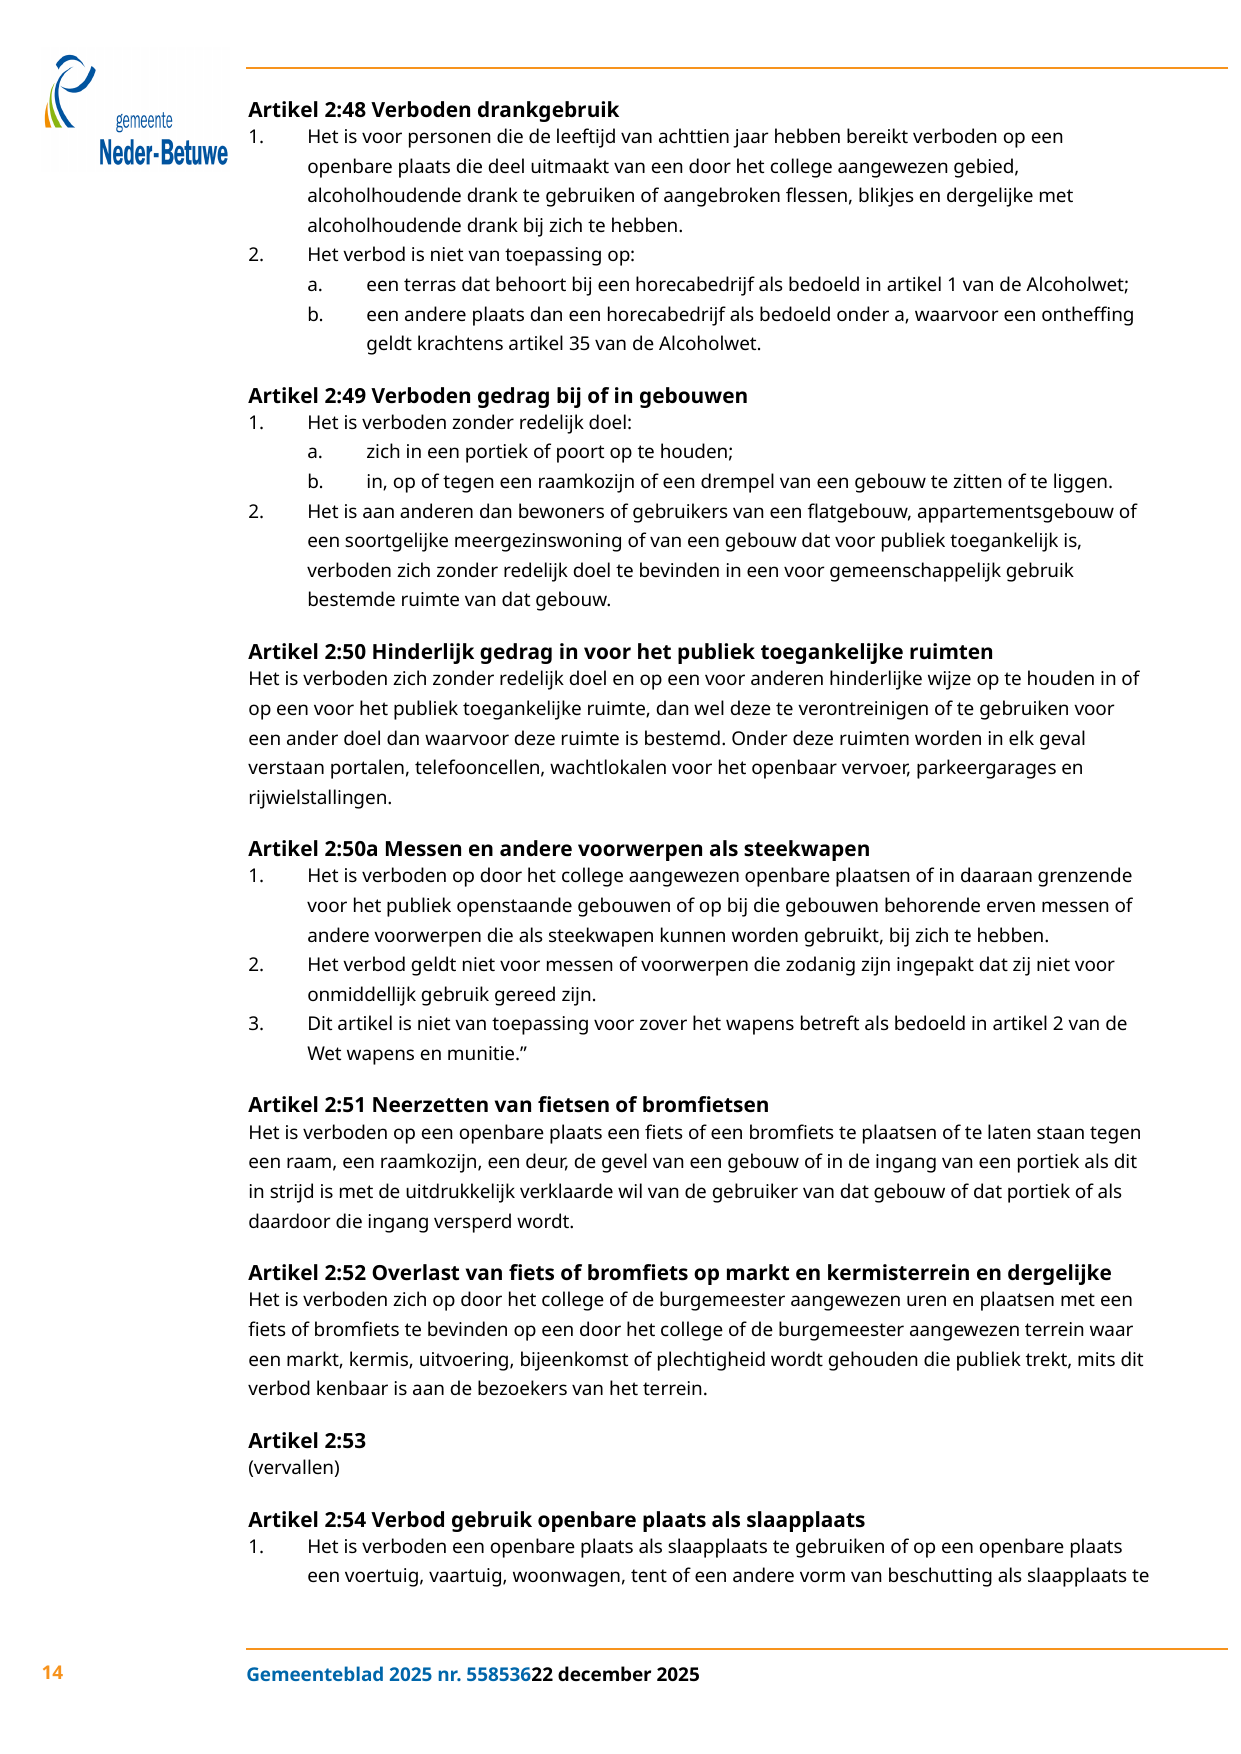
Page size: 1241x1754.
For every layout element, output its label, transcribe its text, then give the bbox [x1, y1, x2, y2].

text Artikel 2:48 Verboden drankgebruik [248, 95, 1152, 123]
list Het is verboden op door het college aangewezen openbare plaatsen of in daaraan grenzende voor het publiek openstaande gebouwen of op bij die gebouwen behorende erven messen of andere voorwerpen die als steekwapen kunnen worden gebruikt, bij zich te hebben. [248, 863, 1152, 948]
list Het is aan anderen dan bewoners of gebruikers van een flatgebouw, appartementsgebouw of een soortgelijke meergezinswoning of van een gebouw dat voor publiek toegankelijk is, verboden zich zonder redelijk doel te bevinden in een voor gemeenschappelijk gebruik bestemde ruimte van dat gebouw. [248, 498, 1152, 612]
list Het is verboden een openbare plaats als slaapplaats te gebruiken of op een openbare plaats een voertuig, vaartuig, woonwagen, tent of een andere vorm van beschutting als slaapplaats te [248, 1533, 1152, 1588]
text Artikel 2:50a Messen en andere voorwerpen als steekwapen [248, 834, 1152, 863]
list Het verbod is niet van toepassing op: [248, 242, 1152, 267]
list zich in een portiek of poort op te houden; [307, 439, 1152, 464]
text (vervallen) [248, 1454, 1152, 1480]
picture [41, 47, 231, 172]
list Het is verboden zonder redelijk doel: [248, 409, 1152, 435]
text Het is verboden zich op door het college of de burgemeester aangewezen uren en plaatsen met een fiets of bromfiets te bevinden op een door het college of de burgemeester aangewezen terrein waar een markt, kermis, uitvoering, bijeenkomst of plechtigheid wordt gehouden die publiek trekt, mits dit verbod kenbaar is aan de bezoekers van het terrein. [248, 1287, 1152, 1401]
text Artikel 2:52 Overlast van fiets of bromfiets op markt en kermisterrein en dergelijke [248, 1258, 1152, 1287]
text Artikel 2:50 Hinderlijk gedrag in voor het publiek toegankelijke ruimten [248, 637, 1152, 666]
list een andere plaats dan een horecabedrijf als bedoeld onder a, waarvoor een ontheffing geldt krachtens artikel 35 van de Alcoholwet. [307, 301, 1152, 356]
text Artikel 2:54 Verbod gebruik openbare plaats als slaapplaats [248, 1505, 1152, 1533]
text Artikel 2:53 [248, 1426, 1152, 1454]
list in, op of tegen een raamkozijn of een drempel van een gebouw te zitten of te liggen. [307, 468, 1152, 494]
text Het is verboden op een openbare plaats een fiets of een bromfiets te plaatsen of te laten staan tegen een raam, een raamkozijn, een deur, de gevel van een gebouw of in de ingang van een portiek als dit in strijd is met de uitdrukkelijk verklaarde wil van de gebruiker van dat gebouw of dat portiek of als daardoor die ingang versperd wordt. [248, 1119, 1152, 1233]
list Het is voor personen die de leeftijd van achttien jaar hebben bereikt verboden op een openbare plaats die deel uitmaakt van een door het college aangewezen gebied, alcoholhoudende drank te gebruiken of aangebroken flessen, blikjes en dergelijke met alcoholhoudende drank bij zich te hebben. [248, 123, 1152, 238]
text Artikel 2:49 Verboden gedrag bij of in gebouwen [248, 381, 1152, 409]
text Het is verboden zich zonder redelijk doel en op een voor anderen hinderlijke wijze op te houden in of op een voor het publiek toegankelijke ruimte, dan wel deze te verontreinigen of te gebruiken voor een ander doel dan waarvoor deze ruimte is bestemd. Onder deze ruimten worden in elk geval verstaan portalen, telefooncellen, wachtlokalen voor het openbaar vervoer, parkeergarages en rijwielstallingen. [248, 666, 1152, 809]
text Artikel 2:51 Neerzetten van fietsen of bromfietsen [248, 1091, 1152, 1119]
list Dit artikel is niet van toepassing voor zover het wapens betreft als bedoeld in artikel 2 van de Wet wapens en munitie.” [248, 1011, 1152, 1066]
list Het verbod geldt niet voor messen of voorwerpen die zodanig zijn ingepakt dat zij niet voor onmiddellijk gebruik gereed zijn. [248, 951, 1152, 1007]
list een terras dat behoort bij een horecabedrijf als bedoeld in artikel 1 van de Alcoholwet; [307, 271, 1152, 297]
